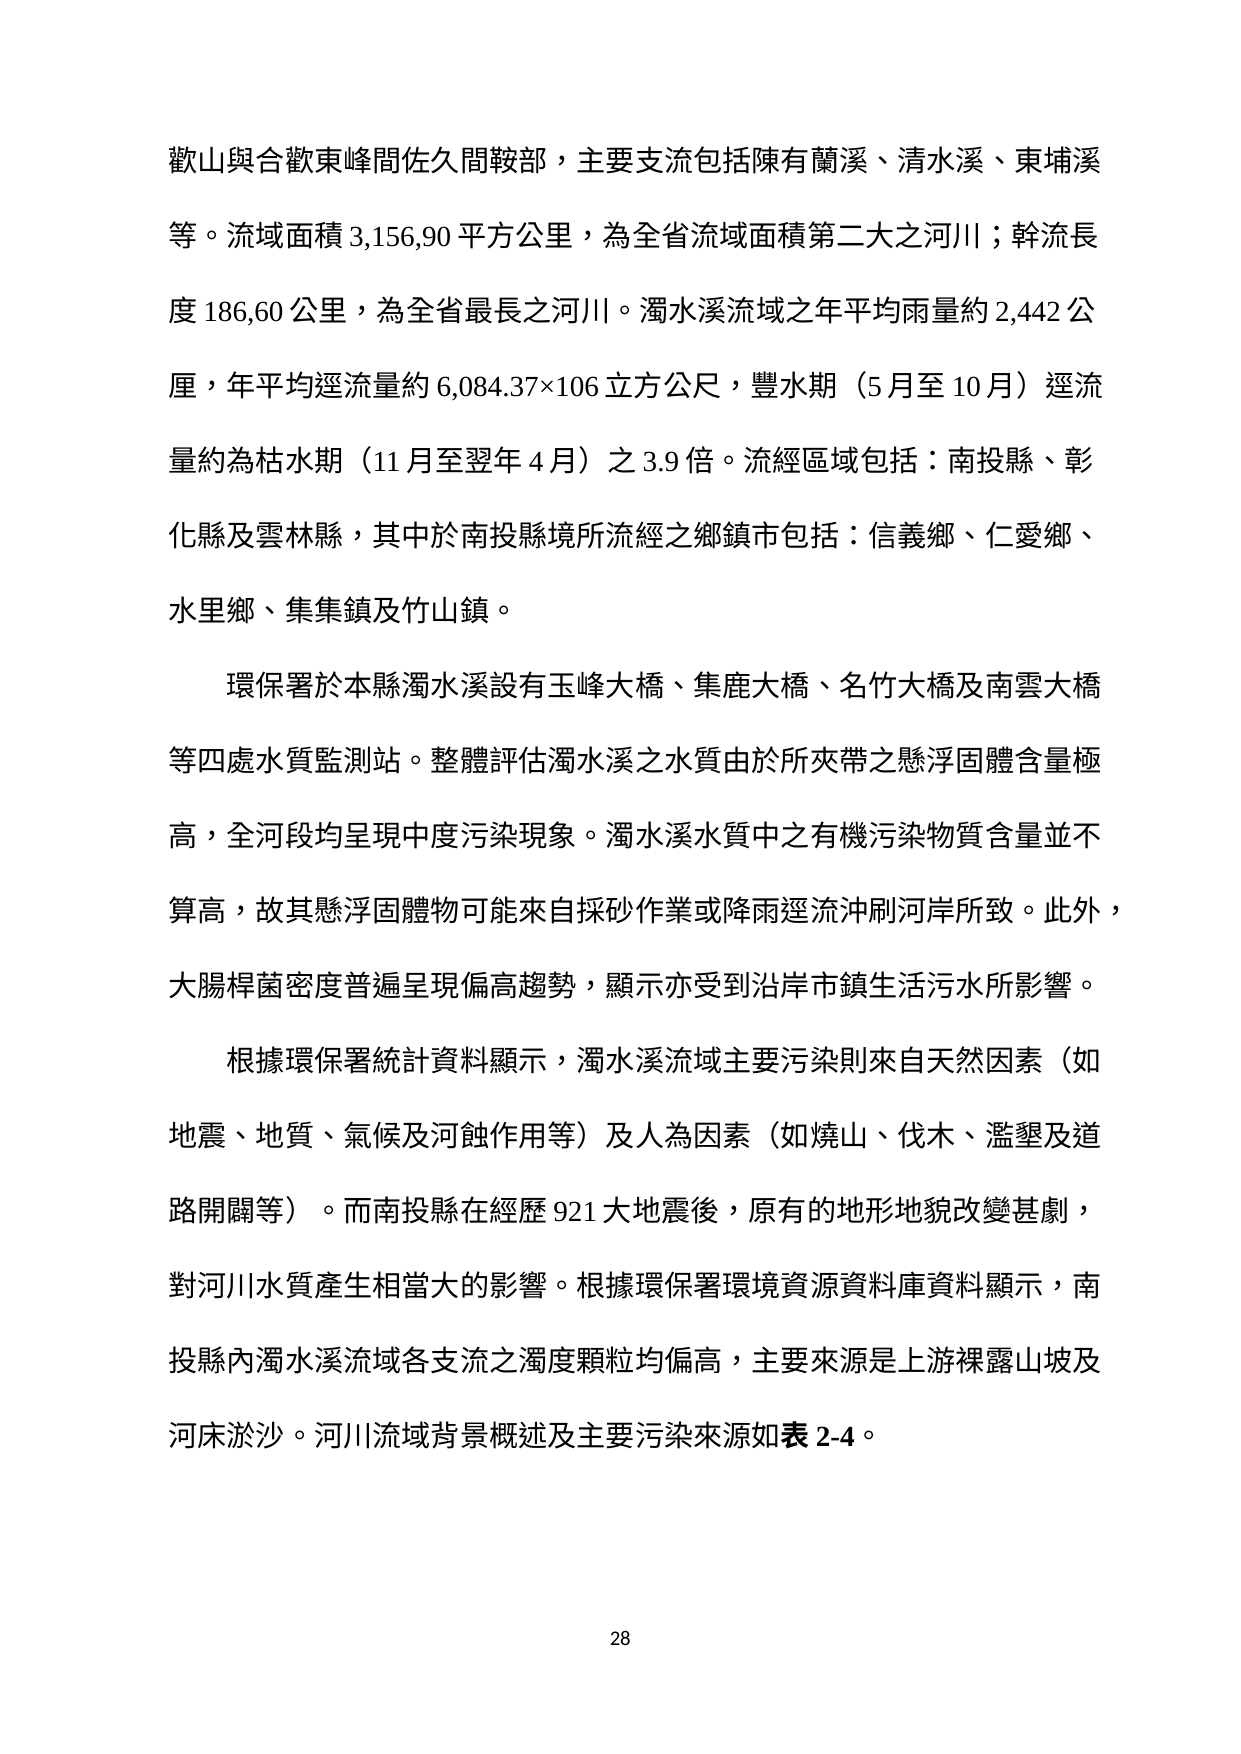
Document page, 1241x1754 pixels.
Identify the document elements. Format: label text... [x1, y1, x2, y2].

list 根據環保署統計資料顯示，濁水溪流域主要污染則來自天然因素（如地震、地質、氣候及河蝕作用等）及人為因素（如燒山、伐木、濫墾及道路開闢等）。而南投縣在經歷921大地震後，原有的地形地貌改變甚劇，對河川水質產生相當大的影響。根據環保署環境資源資料庫資料顯示，南投縣內濁水溪流域各支流之濁度顆粒均偏高，主要來源是上游裸露山坡及河床淤沙。河川流域背景概述及主要污染來源如表2-4。 [168, 1022, 1122, 1472]
list 歡山與合歡東峰間佐久間鞍部，主要支流包括陳有蘭溪、清水溪、東埔溪等。流域面積3,156,90平方公里，為全省流域面積第二大之河川；幹流長度186,60公里，為全省最長之河川。濁水溪流域之年平均雨量約2,442公厘，年平均逕流量約6,084.37×106立方公尺，豐水期（5月至10月）逕流量約為枯水期（11月至翌年4月）之3.9倍。流經區域包括：南投縣、彰化縣及雲林縣，其中於南投縣境所流經之鄉鎮市包括：信義鄉、仁愛鄉、水里鄉、集集鎮及竹山鎮。 [168, 122, 1122, 647]
list 環保署於本縣濁水溪設有玉峰大橋、集鹿大橋、名竹大橋及南雲大橋等四處水質監測站。整體評估濁水溪之水質由於所夾帶之懸浮固體含量極高，全河段均呈現中度污染現象。濁水溪水質中之有機污染物質含量並不算高，故其懸浮固體物可能來自採砂作業或降雨逕流沖刷河岸所致。此外，大腸桿菌密度普遍呈現偏高趨勢，顯示亦受到沿岸市鎮生活污水所影響。 [168, 647, 1122, 1022]
